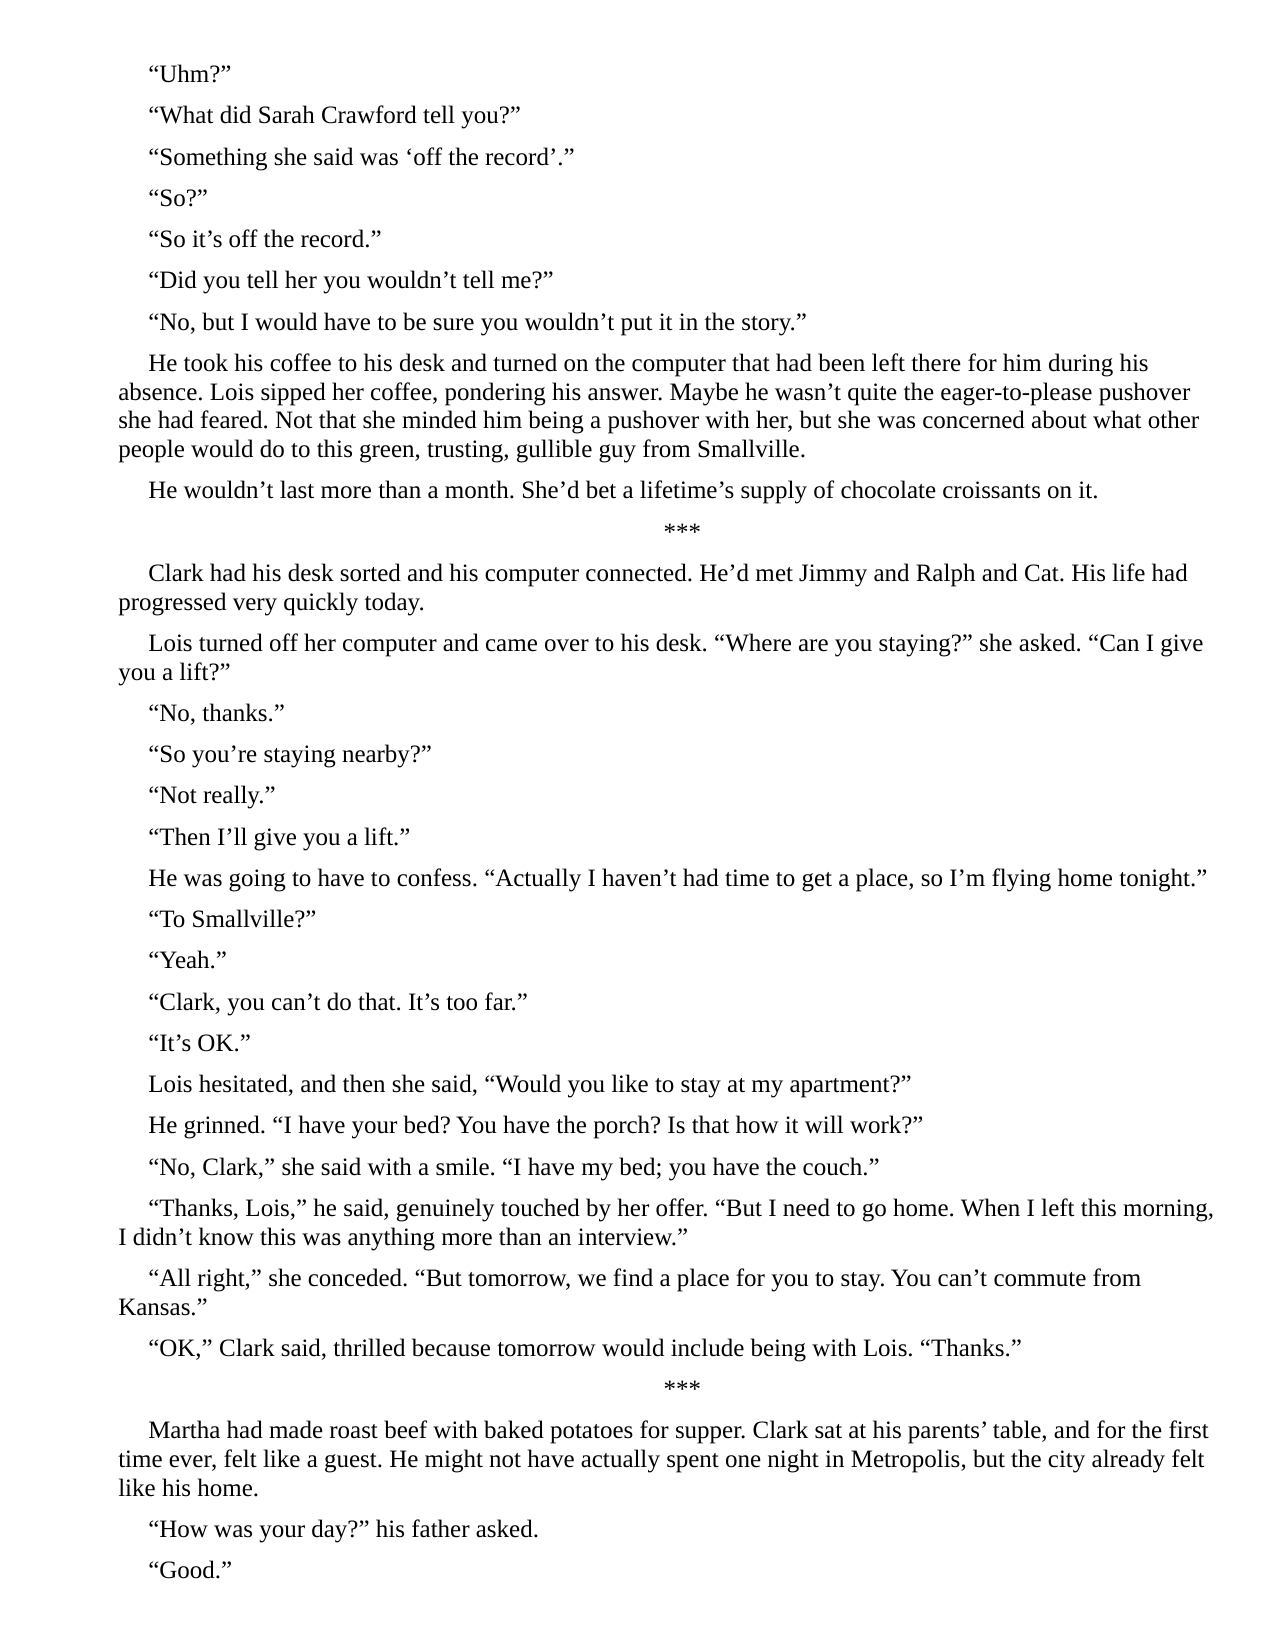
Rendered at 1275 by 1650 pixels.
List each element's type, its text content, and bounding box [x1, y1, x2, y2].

text *** [118, 517, 1216, 545]
text “Clark, you can’t do that. It’s too far.” [118, 987, 1216, 1015]
text “It’s OK.” [118, 1028, 1216, 1057]
text He took his coffee to his desk and turned on the computer that had been left there for him during his absence. Lois sipped her coffee, pondering his answer. Maybe he wasn’t quite the eager-to-please pushover she had feared. Not that she minded him being a pushover with her, but she was concerned about what other people would do to this green, trusting, gullible guy from Smallville. [118, 348, 1216, 463]
text “Then I’ll give you a lift.” [118, 822, 1216, 850]
text “All right,” she conceded. “But tomorrow, we find a place for you to stay. You can’t commute from Kansas.” [118, 1263, 1216, 1320]
text “So it’s off the record.” [118, 224, 1216, 253]
text “Not really.” [118, 780, 1216, 809]
text “Good.” [118, 1555, 1216, 1584]
text *** [118, 1374, 1216, 1403]
text Clark had his desk sorted and his computer connected. He’d met Jimmy and Ralph and Cat. His life had progressed very quickly today. [118, 558, 1216, 615]
text “Yeah.” [118, 945, 1216, 974]
text “No, but I would have to be sure you wouldn’t put it in the story.” [118, 307, 1216, 335]
text He grinned. “I have your bed? You have the porch? Is that how it will work?” [118, 1110, 1216, 1139]
text “OK,” Clark said, thrilled because tomorrow would include being with Lois. “Thanks.” [118, 1333, 1216, 1362]
text “No, Clark,” she said with a smile. “I have my bed; you have the couch.” [118, 1152, 1216, 1180]
text “So?” [118, 183, 1216, 212]
text Martha had made roast beef with baked potatoes for supper. Clark sat at his parents’ table, and for the first time ever, felt like a guest. He might not have actually spent one night in Metropolis, but the city already felt like his home. [118, 1415, 1216, 1502]
text “Something she said was ‘off the record’.” [118, 142, 1216, 170]
text “How was your day?” his father asked. [118, 1514, 1216, 1543]
text Lois hesitated, and then she said, “Would you like to stay at my apartment?” [118, 1069, 1216, 1098]
text He was going to have to confess. “Actually I haven’t had time to get a place, so I’m flying home tonight.” [118, 863, 1216, 892]
text “So you’re staying nearby?” [118, 739, 1216, 768]
text Lois turned off her computer and came over to his desk. “Where are you staying?” she asked. “Can I give you a lift?” [118, 628, 1216, 685]
text He wouldn’t last more than a month. She’d bet a lifetime’s supply of chocolate croissants on it. [118, 475, 1216, 504]
text “Thanks, Lois,” he said, genuinely touched by her offer. “But I need to go home. When I left this morning, I didn’t know this was anything more than an interview.” [118, 1193, 1216, 1250]
text “Uhm?” [118, 59, 1216, 88]
text “What did Sarah Crawford tell you?” [118, 100, 1216, 129]
text “Did you tell her you wouldn’t tell me?” [118, 265, 1216, 294]
text “No, thanks.” [118, 698, 1216, 727]
text “To Smallville?” [118, 904, 1216, 933]
